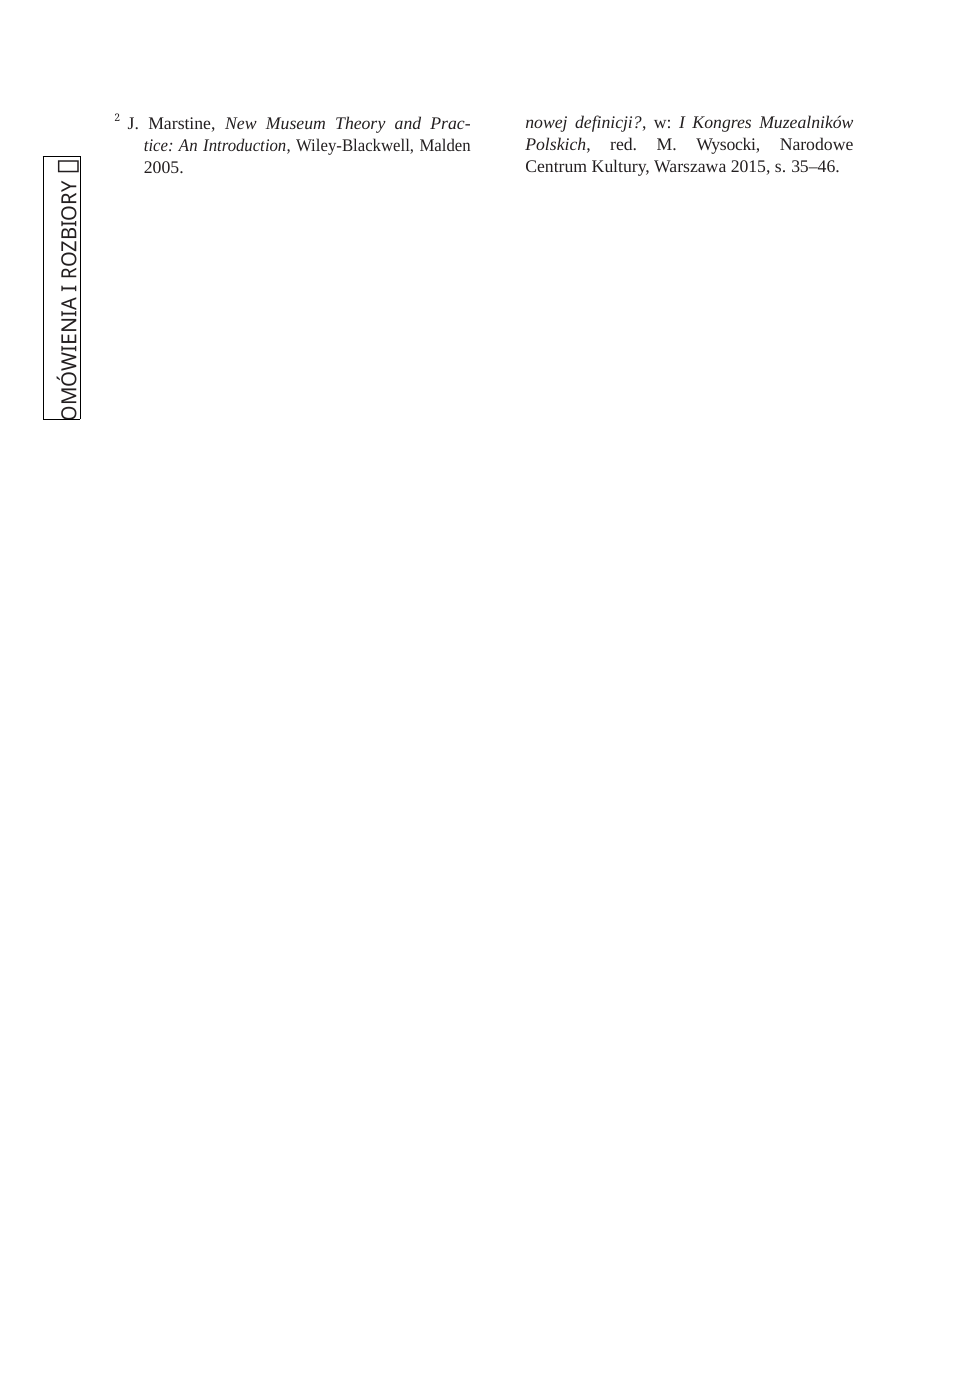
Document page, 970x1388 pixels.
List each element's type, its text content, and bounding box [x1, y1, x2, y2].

text 2 J. Marstine, New Museum Theory and Prac- tice: An Introduction, Wiley-Blackwell, Malden 2005. [114, 110, 471, 177]
text nowej definicji?, w: I Kongres Muzealników Polskich, red. M. Wysocki, Narodowe Centrum Kultury, Warszawa 2015, s. 35–46. [525, 112, 853, 176]
text OMÓWIENIA I ROZBIORY  [45, 158, 80, 419]
